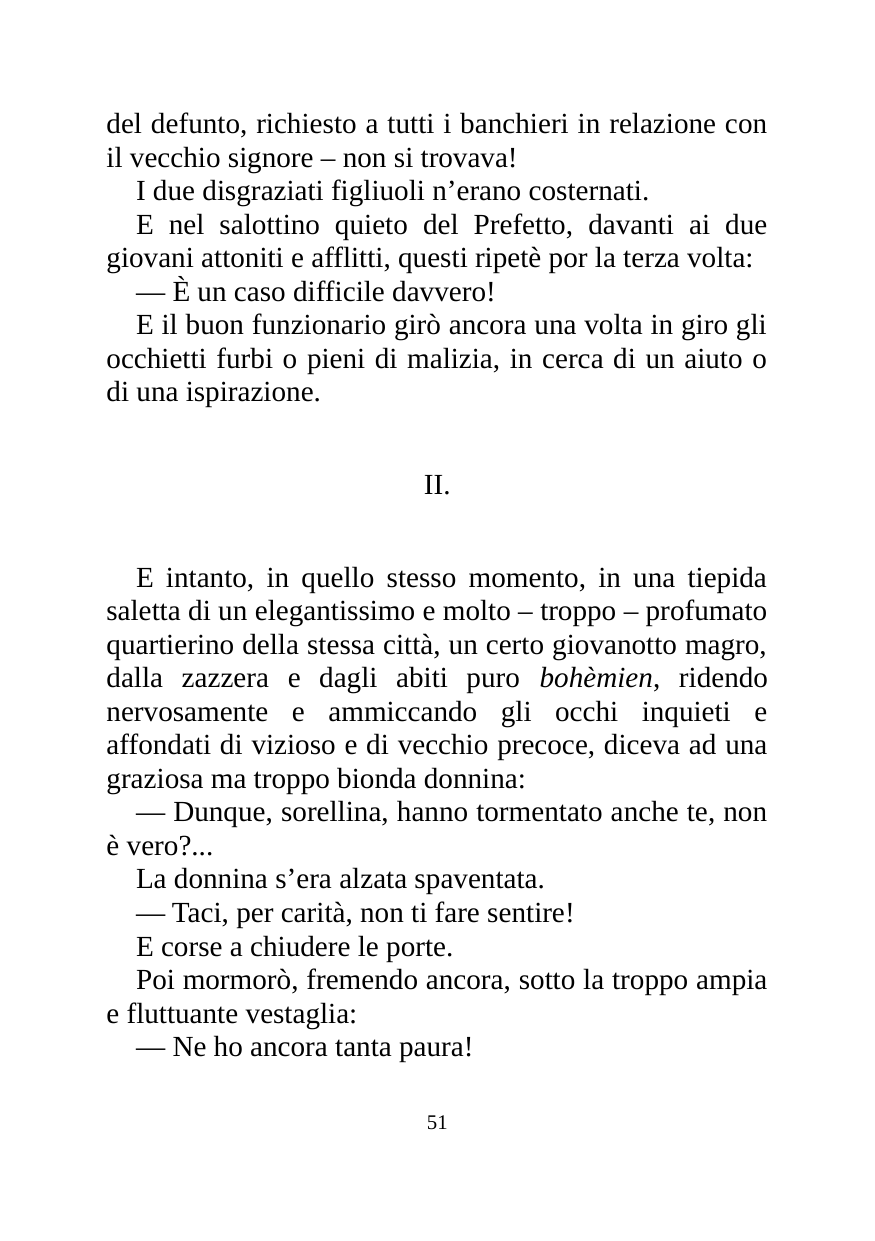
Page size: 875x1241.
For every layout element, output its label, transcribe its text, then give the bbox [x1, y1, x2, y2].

text E il buon funzionario girò ancora una volta in giro gli occhietti furbi o pieni di malizia, in cerca di un aiuto o di una ispirazione. [106, 307, 768, 408]
text del defunto, richiesto a tutti i banchieri in relazione con il vecchio signore – non si trovava! [106, 106, 768, 173]
text La donnina s’era alzata spaventata. [106, 862, 768, 895]
text E nel salottino quieto del Prefetto, davanti ai due giovani attoniti e afflitti, questi ripetè por la terza volta: [106, 207, 768, 274]
text — Dunque, sorellina, hanno tormentato anche te, non è vero?... [106, 794, 768, 862]
text I due disgraziati figliuoli n’erano costernati. [106, 173, 768, 207]
text — È un caso difficile davvero! [106, 274, 768, 307]
text — Ne ho ancora tanta paura! [106, 1029, 768, 1063]
text — Taci, per carità, non ti fare sentire! [106, 895, 768, 929]
text Poi mormorò, fremendo ancora, sotto la troppo ampia e fluttuante vestaglia: [106, 962, 768, 1029]
text E corse a chiudere le porte. [106, 929, 768, 962]
text E intanto, in quello stesso momento, in una tiepida saletta di un elegantissimo e molto – troppo – profumato quartierino della stessa città, un certo giovanotto magro, dalla zazzera e dagli abiti puro bohèmien, ridendo nervosamente e ammiccando gli occhi inquieti e affondati di vizioso e di vecchio precoce, diceva ad una graziosa ma troppo bionda donnina: [106, 560, 768, 794]
subtitle II. [106, 467, 768, 501]
